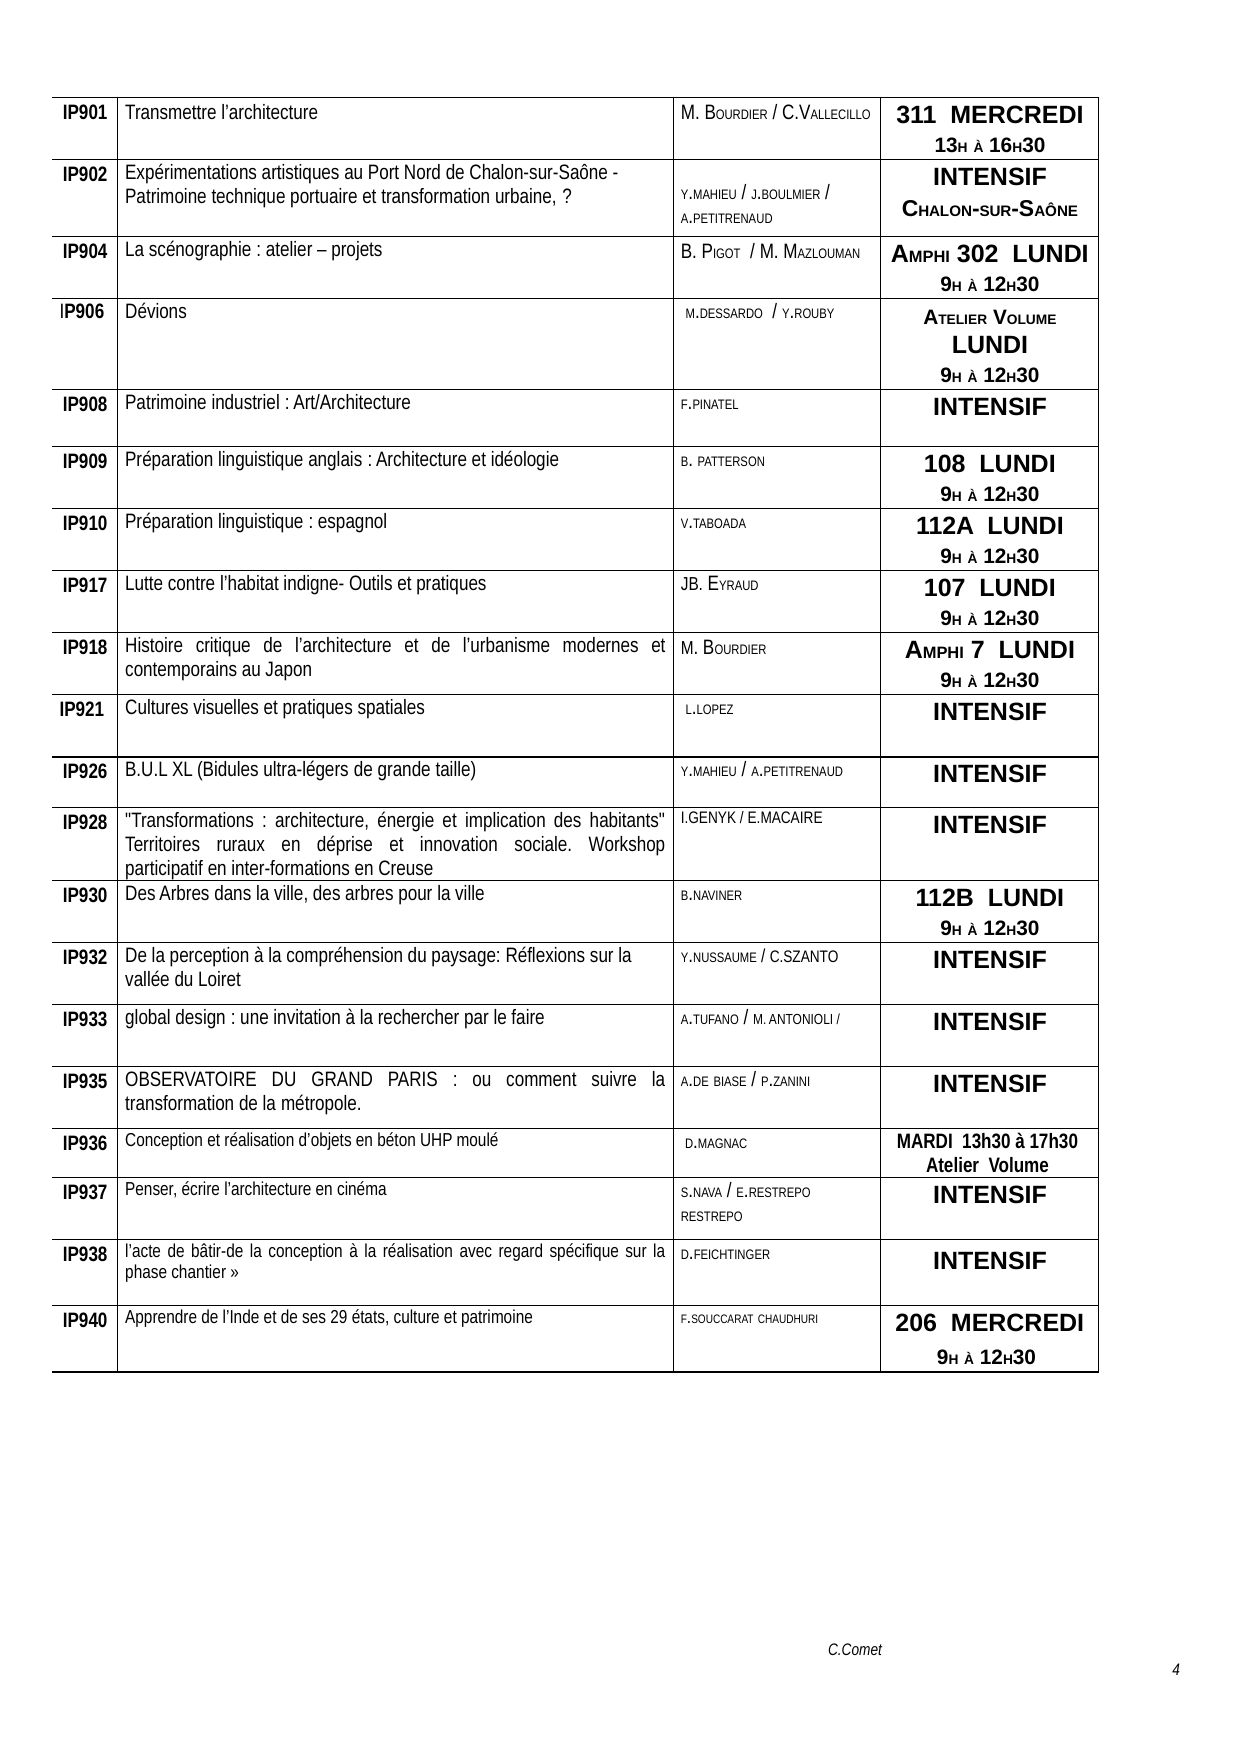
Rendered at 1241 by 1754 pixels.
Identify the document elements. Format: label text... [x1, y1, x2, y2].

table_cell 112B LUNDI 9h à 12h30 [881, 881, 1098, 942]
table_cell IP936 [52, 1129, 117, 1177]
table_cell IP906 [52, 299, 117, 389]
table_cell d.magnac [674, 1129, 880, 1177]
table_cell 107 LUNDI 9h à 12h30 [881, 571, 1098, 632]
table_cell Des Arbres dans la ville, des arbres pour la ville [118, 881, 673, 942]
table_cell IP921 [52, 695, 117, 756]
table_cell y.mahieu / j.boulmier / a.petitrenaud [674, 160, 880, 236]
table_cell Cultures visuelles et pratiques spatiales [118, 695, 673, 756]
table_cell y.mahieu / a.petitrenaud [674, 758, 880, 807]
table_cell Lutte contre l’habitat indigne- Outils et pratiques [118, 571, 673, 632]
table_cell M. Bourdier [674, 633, 880, 694]
table_cell INTENSIF [881, 758, 1098, 807]
table_cell IP918 [52, 633, 117, 694]
table_cell De la perception à la compréhension du paysage: Réflexions sur la vallée du Loiret [118, 943, 673, 1004]
table_cell IP940 [52, 1306, 117, 1371]
table_cell 206 MERCREDI 9h à 12h30 [881, 1306, 1098, 1371]
table_cell IP908 [52, 390, 117, 446]
table_cell M. Bourdier / C.Vallecillo [674, 98, 880, 159]
table_cell IP938 [52, 1240, 117, 1304]
table_cell IP901 [52, 98, 117, 159]
table_cell a.de biase / p.zanini [674, 1067, 880, 1128]
table_cell Expérimentations artistiques au Port Nord de Chalon-sur-Saône - Patrimoine technique portuaire et transformation urbaine, ? [118, 160, 673, 236]
table_cell INTENSIF [881, 1067, 1098, 1128]
table_cell INTENSIF [881, 943, 1098, 1004]
table_cell IP926 [52, 758, 117, 807]
table_cell 108 LUNDI 9h à 12h30 [881, 447, 1098, 508]
table_cell m.dessardo / y.rouby [674, 299, 880, 389]
table_cell IP932 [52, 943, 117, 1004]
table_cell f.pinatel [674, 390, 880, 446]
table_cell b. patterson [674, 447, 880, 508]
table_cell Amphi 302 LUNDI 9h à 12h30 [881, 237, 1098, 298]
table_cell Atelier Volume LUNDI 9h à 12h30 [881, 299, 1098, 389]
table_cell IP933 [52, 1005, 117, 1066]
table_cell Patrimoine industriel : Art/Architecture [118, 390, 673, 446]
table_cell INTENSIF [881, 1178, 1098, 1239]
table_cell OBSERVATOIRE DU GRAND PARIS : ou comment suivre la transformation de la métropole. [118, 1067, 673, 1128]
table_cell Amphi 7 LUNDI 9h à 12h30 [881, 633, 1098, 694]
table_cell B. Pigot / M. Mazlouman [674, 237, 880, 298]
table_cell INTENSIF [881, 390, 1098, 446]
table_cell Apprendre de l’Inde et de ses 29 états, culture et patrimoine [118, 1306, 673, 1371]
table_cell Conception et réalisation d’objets en béton UHP moulé [118, 1129, 673, 1177]
table_cell IP910 [52, 509, 117, 570]
table_cell IP917 [52, 571, 117, 632]
table_cell Transmettre l’architecture [118, 98, 673, 159]
table_cell B.U.L XL (Bidules ultra-légers de grande taille) [118, 758, 673, 807]
table_cell Préparation linguistique anglais : Architecture et idéologie [118, 447, 673, 508]
table_cell INTENSIF [881, 695, 1098, 756]
table_cell IP902 [52, 160, 117, 236]
table_cell 112A LUNDI 9h à 12h30 [881, 509, 1098, 570]
table_cell IP904 [52, 237, 117, 298]
table_cell Dévions [118, 299, 673, 389]
table_cell Histoire critique de l’architecture et de l’urbanisme modernes et contemporains au Japon [118, 633, 673, 694]
table_cell 311 MERCREDI 13h à 16h30 [881, 98, 1098, 159]
table_cell l.lopez [674, 695, 880, 756]
table_cell La scénographie : atelier – projets [118, 237, 673, 298]
table_cell IP928 [52, 808, 117, 879]
table_cell IP935 [52, 1067, 117, 1128]
table_cell b.naviner [674, 881, 880, 942]
table_cell "Transformations : architecture, énergie et implication des habitants" Territoires ruraux en déprise et innovation sociale. Workshop participatif en inter-formations en Creuse [118, 808, 673, 879]
table_cell INTENSIF [881, 1005, 1098, 1066]
table_cell IP909 [52, 447, 117, 508]
table_cell l’acte de bâtir-de la conception à la réalisation avec regard spécifique sur la phase chantier » [118, 1240, 673, 1304]
table_cell JB. Eyraud [674, 571, 880, 632]
table_cell y.nussaume / C.SZANTO [674, 943, 880, 1004]
table_cell d.feichtinger [674, 1240, 880, 1304]
table_cell INTENSIF Chalon-sur-Saône [881, 160, 1098, 236]
table_cell IP937 [52, 1178, 117, 1239]
table_cell s.nava / e.restrepo restrepo [674, 1178, 880, 1239]
table_cell Global design : une invitation à la rechercher par le faire [118, 1005, 673, 1066]
table_cell INTENSIF [881, 1240, 1098, 1304]
table_cell IP930 [52, 881, 117, 942]
table_cell Préparation linguistique : espagnol [118, 509, 673, 570]
table_cell I.GENYK / E.MACAIRE [674, 808, 880, 879]
table_cell Penser, écrire l’architecture en cinéma [118, 1178, 673, 1239]
table_cell INTENSIF [881, 808, 1098, 879]
table_cell f.souccarat chaudhuri [674, 1306, 880, 1371]
table_cell a.tufano / M. ANTONIOLI / [674, 1005, 880, 1066]
table_cell v.taboada [674, 509, 880, 570]
table_cell MARDI 13h30 à 17h30 Atelier Volume [881, 1129, 1098, 1177]
